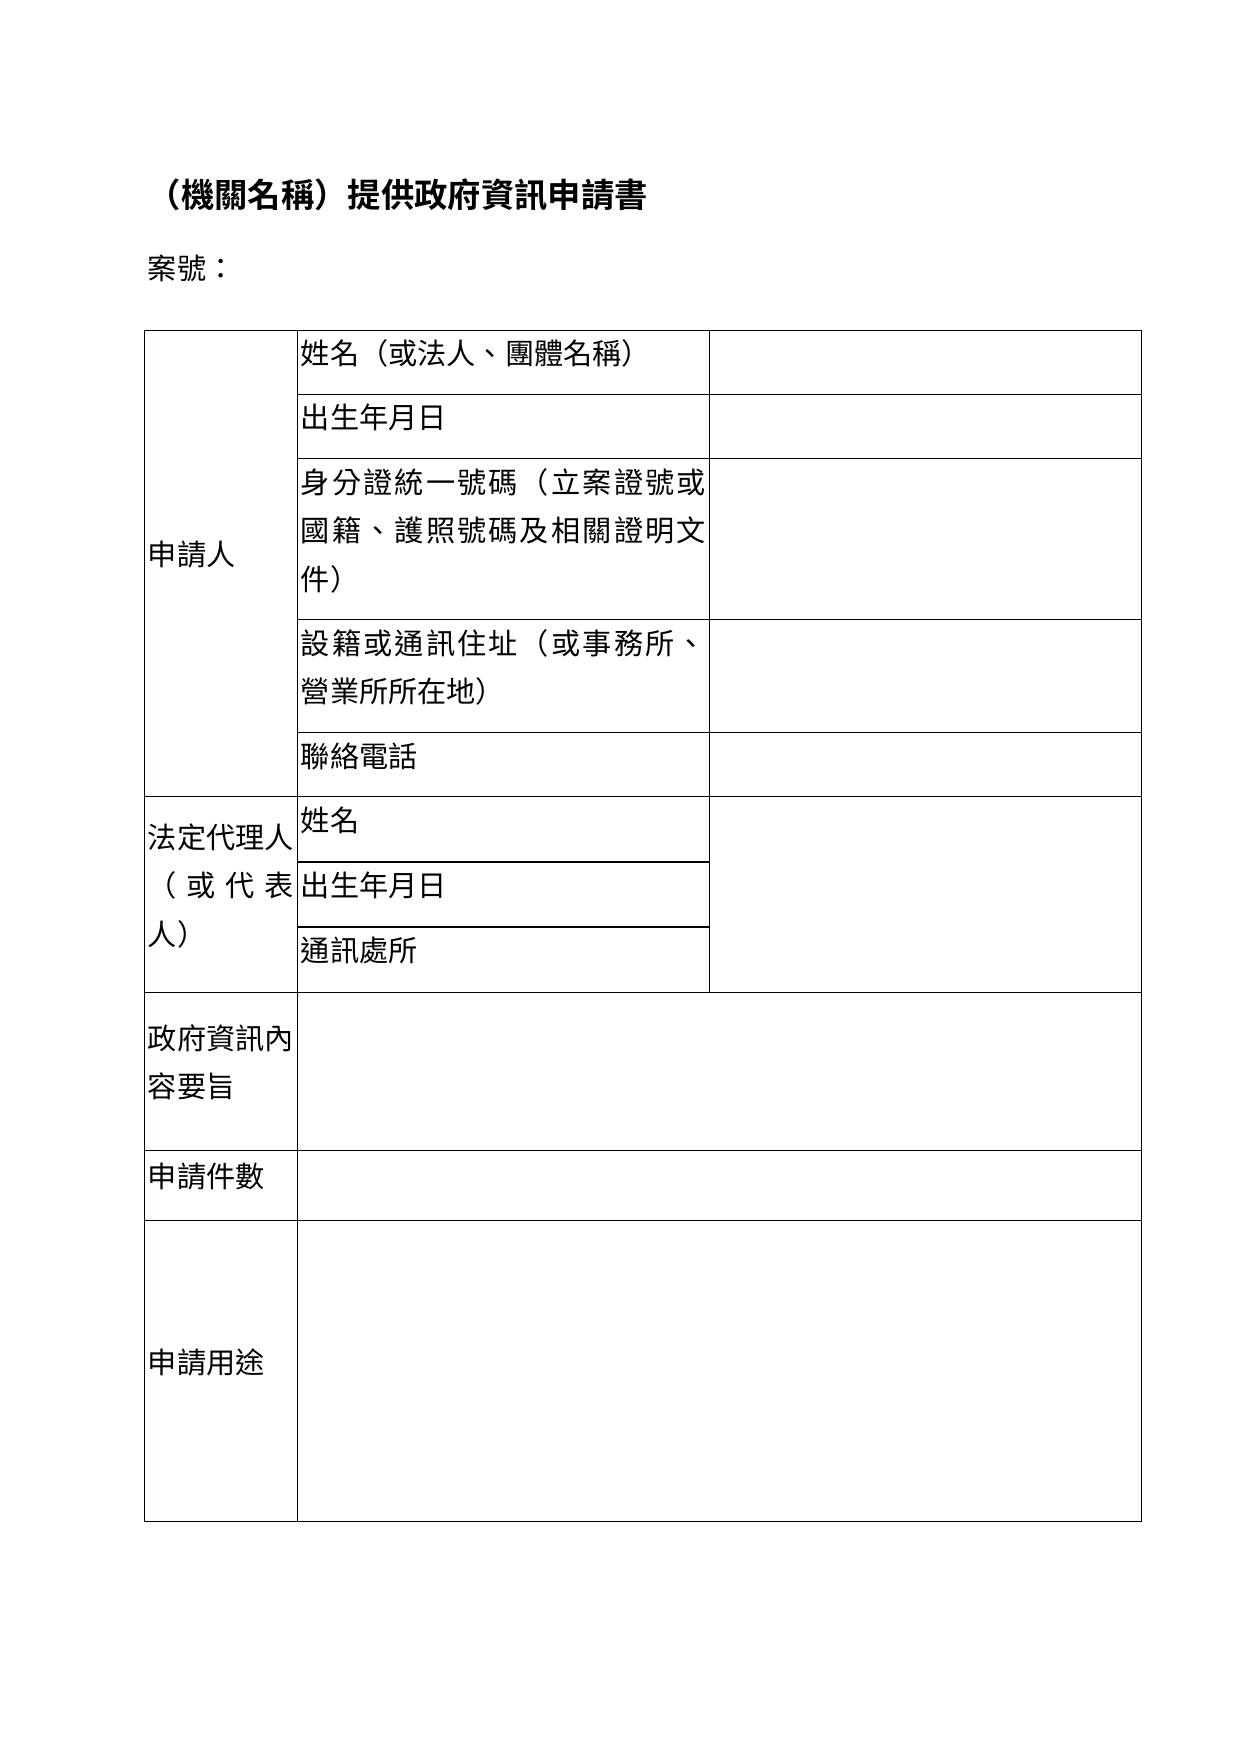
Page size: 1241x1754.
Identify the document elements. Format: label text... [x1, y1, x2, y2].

table_cell 通訊處所 [298, 928, 709, 992]
table_cell 姓名 [298, 797, 709, 861]
table_header 申請人 [145, 331, 297, 796]
table_cell [298, 1221, 1141, 1521]
table_header 姓名（或法人、團體名稱） [298, 331, 709, 394]
table_cell [298, 993, 1141, 1149]
table_cell 聯絡電話 [298, 733, 709, 796]
table_cell [710, 459, 1141, 619]
table_cell [710, 620, 1141, 732]
table_cell 申請用途 [145, 1221, 297, 1521]
table_cell 政府資訊內容要旨 [145, 993, 297, 1149]
text 案號： [148, 246, 1092, 288]
table_cell [710, 733, 1141, 796]
table_cell 出生年月日 [298, 395, 709, 458]
table_cell 法定代理人（或代表人） [145, 797, 297, 992]
table_cell 身分證統一號碼（立案證號或國籍、護照號碼及相關證明文件） [298, 459, 709, 619]
table_cell [298, 1151, 1141, 1220]
table_cell [710, 395, 1141, 458]
text （機關名稱）提供政府資訊申請書 [148, 150, 1092, 225]
table_cell 申請件數 [145, 1151, 297, 1220]
table_cell 出生年月日 [298, 863, 709, 926]
table_header [710, 331, 1141, 394]
table_cell [710, 797, 1141, 992]
table_cell 設籍或通訊住址（或事務所、營業所所在地） [298, 620, 709, 732]
